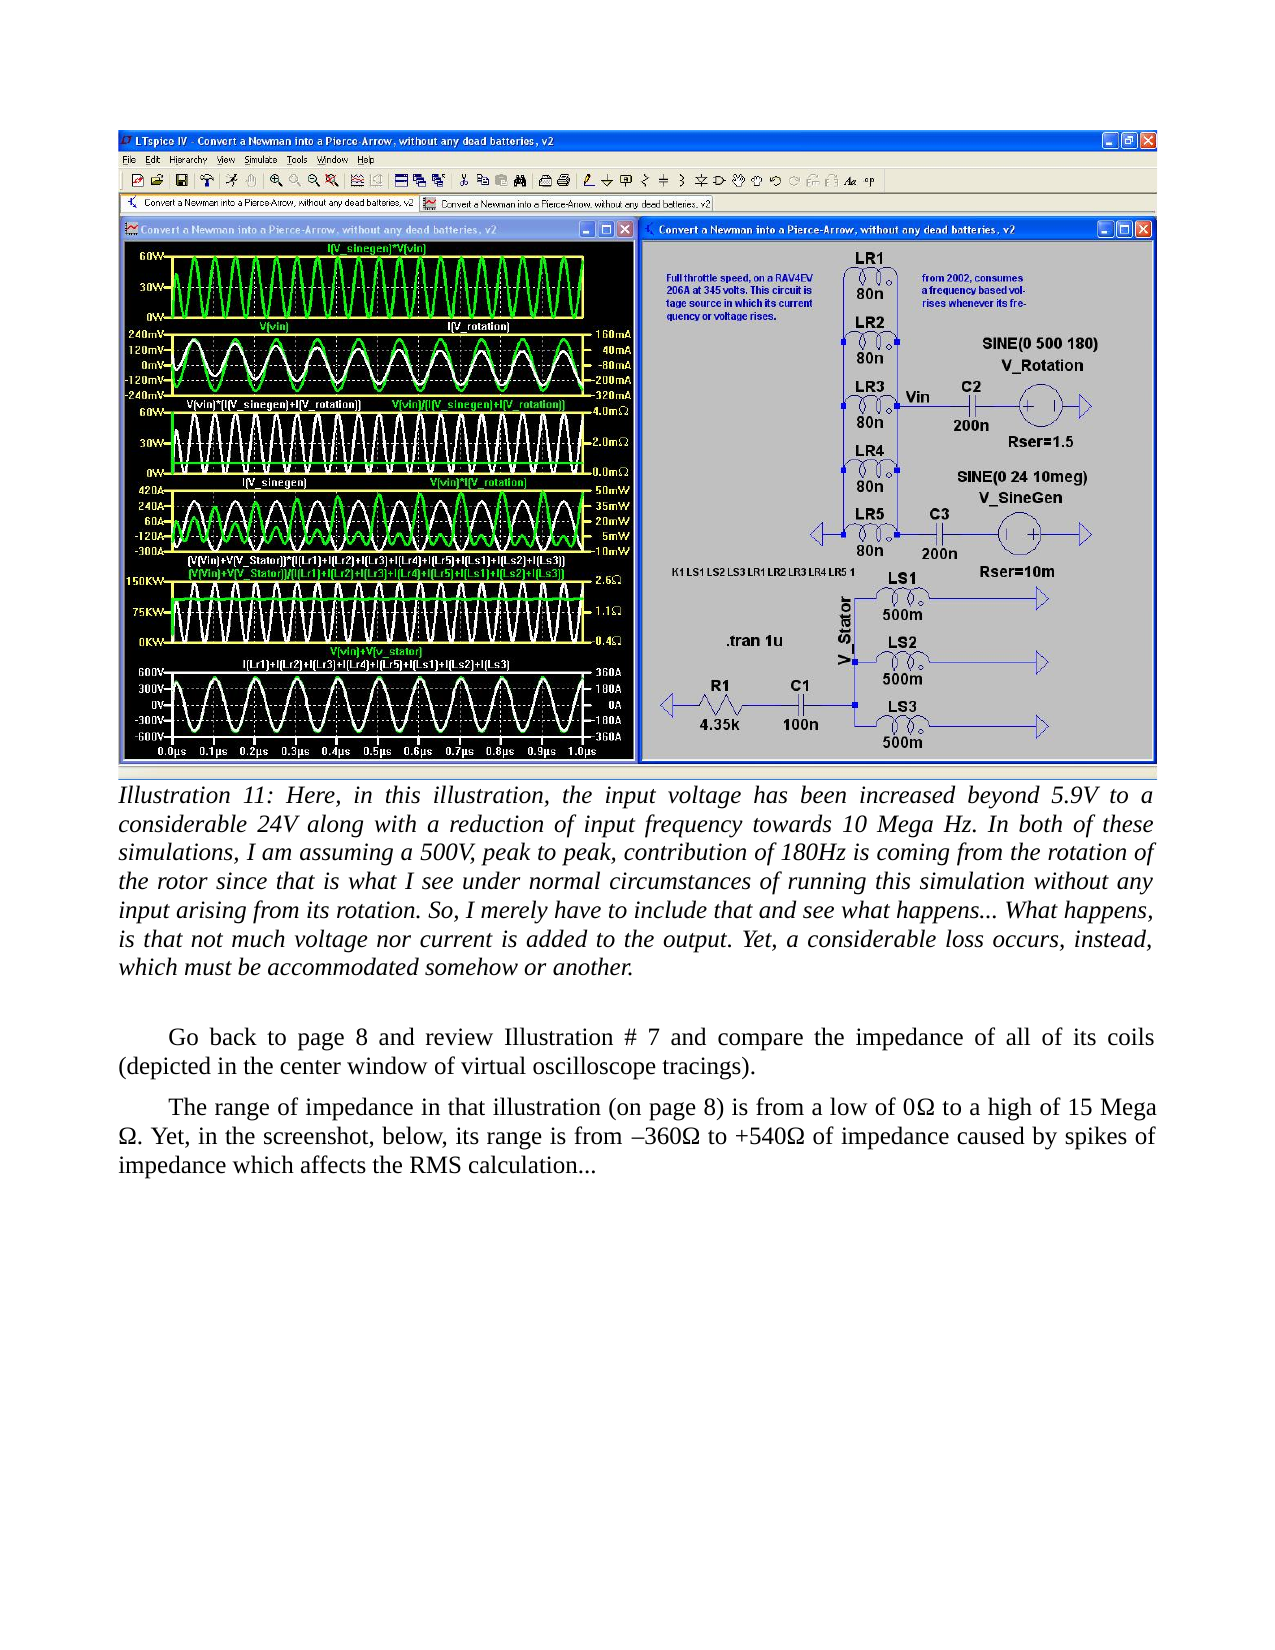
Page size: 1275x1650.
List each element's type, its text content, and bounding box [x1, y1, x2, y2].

text The range of impedance in that illustration (on page 8) is from a low of 0Ω to a high of 15 Mega Ω. Yet, in the screenshot, below, its range is from –360Ω to +540Ω of impedance caused by spikes of impedance which affects the RMS calculation... [118, 1092, 1157, 1179]
picture [118, 130, 1158, 780]
text Illustration 11: Here, in this illustration, the input voltage has been increased beyond 5.9V to a considerable 24V along with a reduction of input frequency towards 10 Mega Hz. In both of these simulations, I am assuming a 500V, peak to peak, contribution of 180Hz is coming from the rotation of the rotor since that is what I see under normal circumstances of running this simulation without any input arising from its rotation. So, I merely have to include that and see what happens... What happens, is that not much voltage nor current is added to the output. Yet, a considerable loss occurs, instead, which must be accommodated somehow or another. [118, 780, 1157, 981]
text Go back to page 8 and review Illustration # 7 and compare the impedance of all of its coils (depicted in the center window of virtual oscilloscope tracings). [118, 1022, 1157, 1080]
